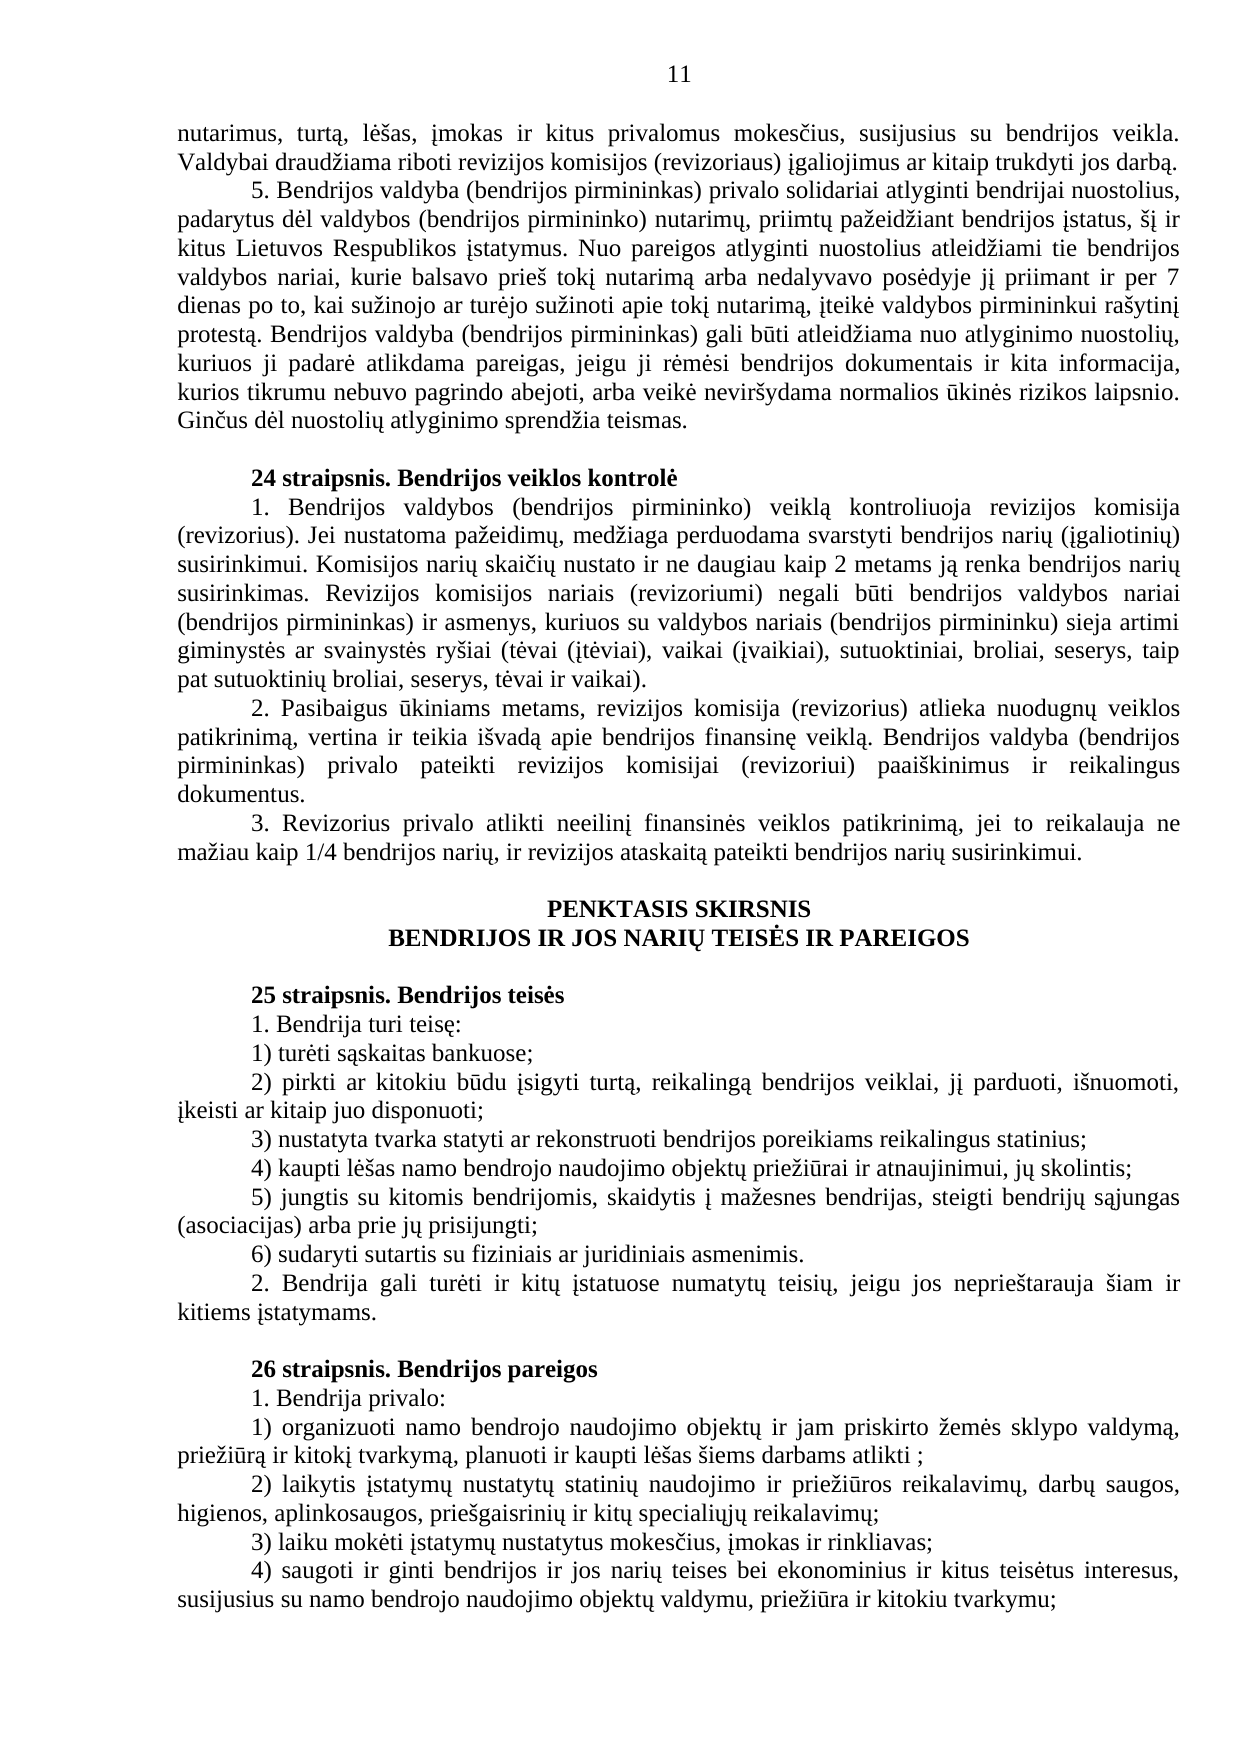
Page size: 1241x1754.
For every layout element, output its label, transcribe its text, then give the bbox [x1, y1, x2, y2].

text 2) laikytis įstatymų nustatytų statinių naudojimo ir priežiūros reikalavimų, darbų saugos, higienos, aplinkosaugos, priešgaisrinių ir kitų specialiųjų reikalavimų; [177, 1469, 1181, 1527]
text 2. Pasibaigus ūkiniams metams, revizijos komisija (revizorius) atlieka nuodugnų veiklos patikrinimą, vertina ir teikia išvadą apie bendrijos finansinę veiklą. Bendrijos valdyba (bendrijos pirmininkas) privalo pateikti revizijos komisijai (revizoriui) paaiškinimus ir reikalingus dokumentus. [177, 693, 1181, 808]
text 3) laiku mokėti įstatymų nustatytus mokesčius, įmokas ir rinkliavas; [177, 1527, 1181, 1556]
text 2) pirkti ar kitokiu būdu įsigyti turtą, reikalingą bendrijos veiklai, jį parduoti, išnuomoti, įkeisti ar kitaip juo disponuoti; [177, 1067, 1181, 1124]
text 1. Bendrija turi teisę: [177, 1009, 1181, 1038]
text 1. Bendrijos valdybos (bendrijos pirmininko) veiklą kontroliuoja revizijos komisija (revizorius). Jei nustatoma pažeidimų, medžiaga perduodama svarstyti bendrijos narių (įgaliotinių) susirinkimui. Komisijos narių skaičių nustato ir ne daugiau kaip 2 metams ją renka bendrijos narių susirinkimas. Revizijos komisijos nariais (revizoriumi) negali būti bendrijos valdybos nariai (bendrijos pirmininkas) ir asmenys, kuriuos su valdybos nariais (bendrijos pirmininku) sieja artimi giminystės ar svainystės ryšiai (tėvai (įtėviai), vaikai (įvaikiai), sutuoktiniai, broliai, seserys, taip pat sutuoktinių broliai, seserys, tėvai ir vaikai). [177, 492, 1181, 693]
text 26 straipsnis. Bendrijos pareigos [177, 1354, 1181, 1383]
text 3) nustatyta tvarka statyti ar rekonstruoti bendrijos poreikiams reikalingus statinius; [177, 1124, 1181, 1153]
text BENDRIJOS IR JOS NARIŲ TEISĖS IR PAREIGOS [177, 923, 1181, 952]
text 24 straipsnis. Bendrijos veiklos kontrolė [177, 463, 1181, 492]
text 2. Bendrija gali turėti ir kitų įstatuose numatytų teisių, jeigu jos neprieštarauja šiam ir kitiems įstatymams. [177, 1268, 1181, 1326]
text 1. Bendrija privalo: [177, 1383, 1181, 1412]
text 3. Revizorius privalo atlikti neeilinį finansinės veiklos patikrinimą, jei to reikalauja ne mažiau kaip 1/4 bendrijos narių, ir revizijos ataskaitą pateikti bendrijos narių susirinkimui. [177, 808, 1181, 866]
text 4) saugoti ir ginti bendrijos ir jos narių teises bei ekonominius ir kitus teisėtus interesus, susijusius su namo bendrojo naudojimo objektų valdymu, priežiūra ir kitokiu tvarkymu; [177, 1556, 1181, 1613]
text PENKTASIS SKIRSNIS [177, 894, 1181, 923]
text 25 straipsnis. Bendrijos teisės [177, 981, 1181, 1009]
text 5. Bendrijos valdyba (bendrijos pirmininkas) privalo solidariai atlyginti bendrijai nuostolius, padarytus dėl valdybos (bendrijos pirmininko) nutarimų, priimtų pažeidžiant bendrijos įstatus, šį ir kitus Lietuvos Respublikos įstatymus. Nuo pareigos atlyginti nuostolius atleidžiami tie bendrijos valdybos nariai, kurie balsavo prieš tokį nutarimą arba nedalyvavo posėdyje jį priimant ir per 7 dienas po to, kai sužinojo ar turėjo sužinoti apie tokį nutarimą, įteikė valdybos pirmininkui rašytinį protestą. Bendrijos valdyba (bendrijos pirmininkas) gali būti atleidžiama nuo atlyginimo nuostolių, kuriuos ji padarė atlikdama pareigas, jeigu ji rėmėsi bendrijos dokumentais ir kita informacija, kurios tikrumu nebuvo pagrindo abejoti, arba veikė neviršydama normalios ūkinės rizikos laipsnio. Ginčus dėl nuostolių atlyginimo sprendžia teismas. [177, 176, 1181, 434]
text 1) turėti sąskaitas bankuose; [177, 1038, 1181, 1067]
text 6) sudaryti sutartis su fiziniais ar juridiniais asmenimis. [177, 1239, 1181, 1268]
text 1) organizuoti namo bendrojo naudojimo objektų ir jam priskirto žemės sklypo valdymą, priežiūrą ir kitokį tvarkymą, planuoti ir kaupti lėšas šiems darbams atlikti ; [177, 1412, 1181, 1469]
text 5) jungtis su kitomis bendrijomis, skaidytis į mažesnes bendrijas, steigti bendrijų sąjungas (asociacijas) arba prie jų prisijungti; [177, 1182, 1181, 1239]
text 4) kaupti lėšas namo bendrojo naudojimo objektų priežiūrai ir atnaujinimui, jų skolintis; [177, 1153, 1181, 1182]
text nutarimus, turtą, lėšas, įmokas ir kitus privalomus mokesčius, susijusius su bendrijos veikla. Valdybai draudžiama riboti revizijos komisijos (revizoriaus) įgaliojimus ar kitaip trukdyti jos darbą. [177, 118, 1181, 176]
